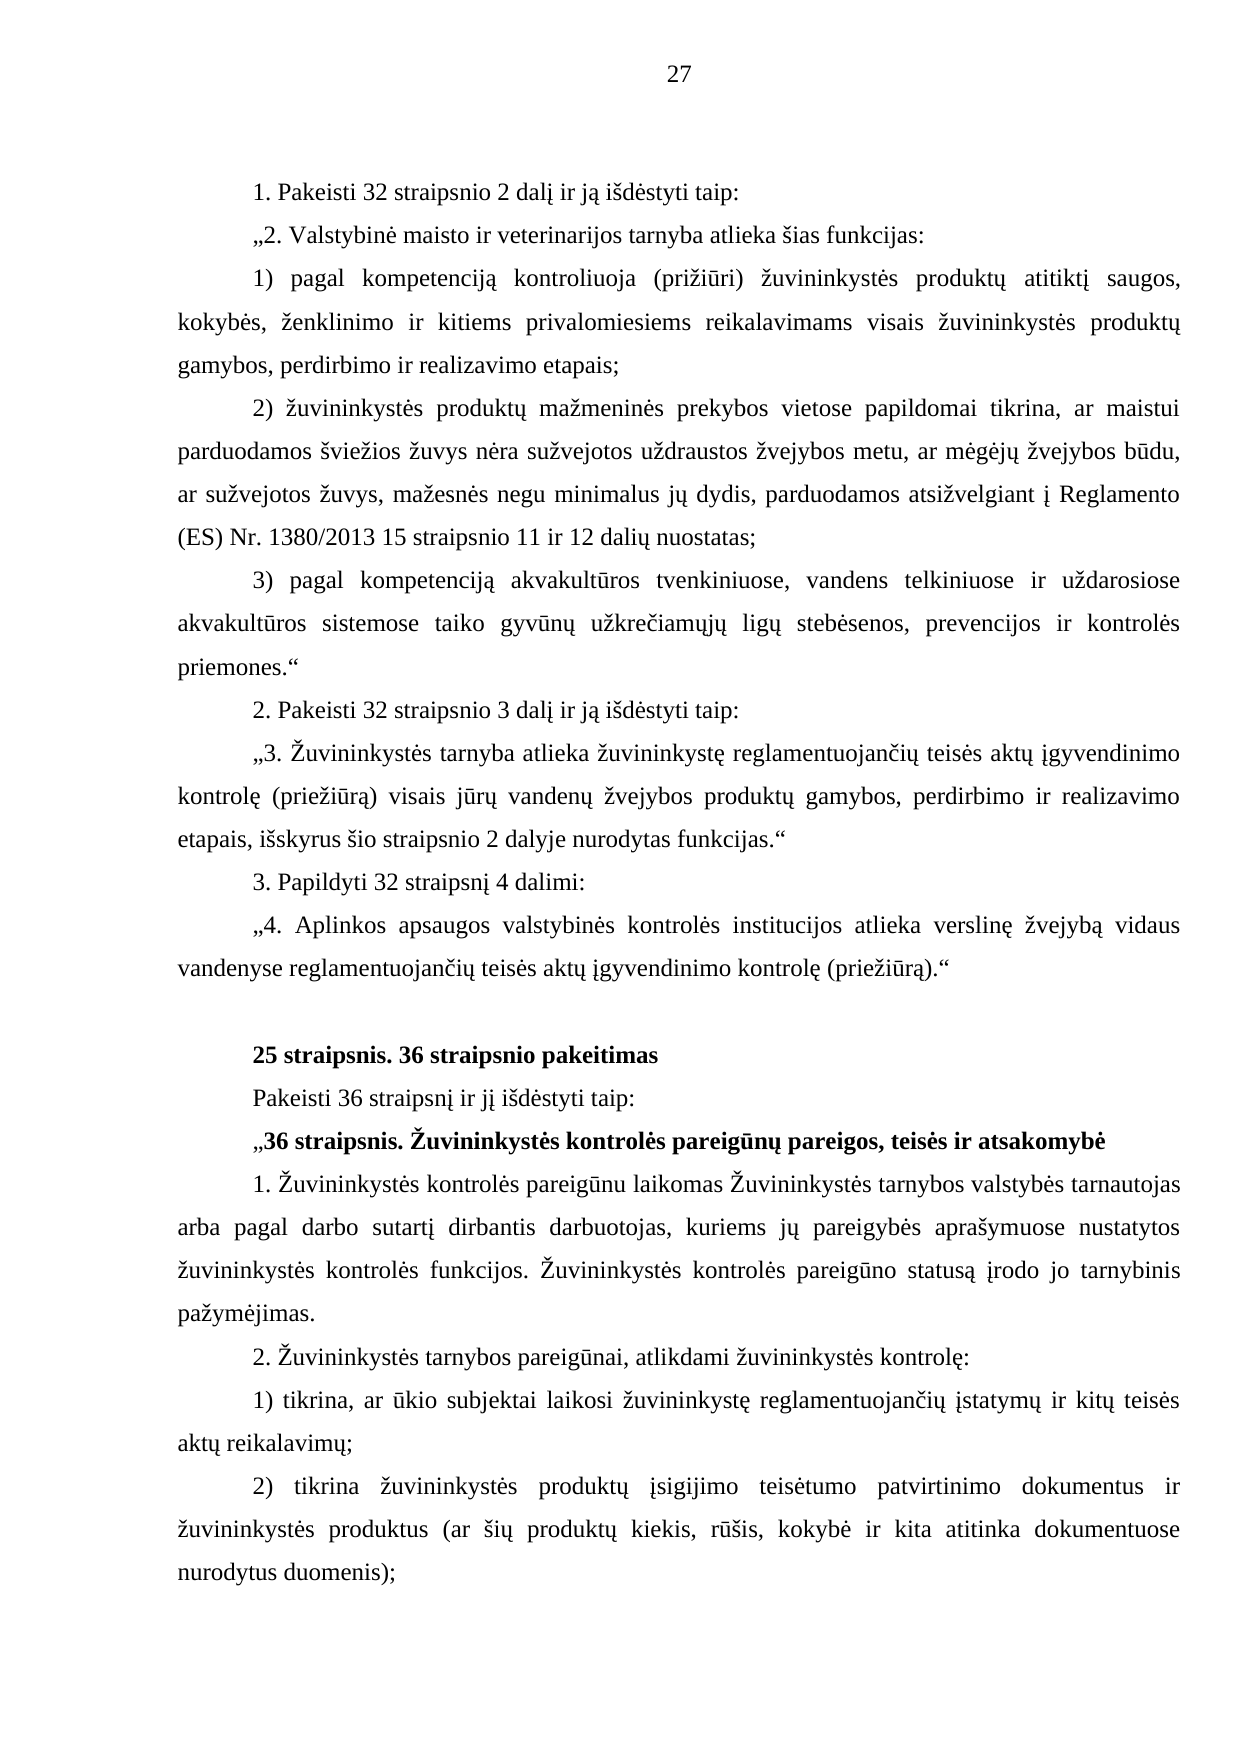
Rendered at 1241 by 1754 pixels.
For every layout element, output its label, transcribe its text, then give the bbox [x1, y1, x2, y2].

text 1) tikrina, ar ūkio subjektai laikosi žuvininkystę reglamentuojančių įstatymų ir kitų teisės aktų reikalavimų; [177, 1385, 1181, 1457]
text 1. Žuvininkystės kontrolės pareigūnu laikomas Žuvininkystės tarnybos valstybės tarnautojas arba pagal darbo sutartį dirbantis darbuotojas, kuriems jų pareigybės aprašymuose nustatytos žuvininkystės kontrolės funkcijos. Žuvininkystės kontrolės pareigūno statusą įrodo jo tarnybinis pažymėjimas. [177, 1169, 1181, 1327]
text 3) pagal kompetenciją akvakultūros tvenkiniuose, vandens telkiniuose ir uždarosiose akvakultūros sistemose taiko gyvūnų užkrečiamųjų ligų stebėsenos, prevencijos ir kontrolės priemones.“ [177, 565, 1181, 680]
text 2) tikrina žuvininkystės produktų įsigijimo teisėtumo patvirtinimo dokumentus ir žuvininkystės produktus (ar šių produktų kiekis, rūšis, kokybė ir kita atitinka dokumentuose nurodytus duomenis); [177, 1471, 1181, 1586]
text „3. Žuvininkystės tarnyba atlieka žuvininkystę reglamentuojančių teisės aktų įgyvendinimo kontrolę (priežiūrą) visais jūrų vandenų žvejybos produktų gamybos, perdirbimo ir realizavimo etapais, išskyrus šio straipsnio 2 dalyje nurodytas funkcijas.“ [177, 738, 1181, 853]
text 2. Žuvininkystės tarnybos pareigūnai, atlikdami žuvininkystės kontrolę: [177, 1342, 1181, 1370]
text „2. Valstybinė maisto ir veterinarijos tarnyba atlieka šias funkcijas: [177, 220, 1181, 249]
text 2) žuvininkystės produktų mažmeninės prekybos vietose papildomai tikrina, ar maistui parduodamos šviežios žuvys nėra sužvejotos uždraustos žvejybos metu, ar mėgėjų žvejybos būdu, ar sužvejotos žuvys, mažesnės negu minimalus jų dydis, parduodamos atsižvelgiant į Reglamento (ES) Nr. 1380/2013 15 straipsnio 11 ir 12 dalių nuostatas; [177, 393, 1181, 551]
text 1) pagal kompetenciją kontroliuoja (prižiūri) žuvininkystės produktų atitiktį saugos, kokybės, ženklinimo ir kitiems privalomiesiems reikalavimams visais žuvininkystės produktų gamybos, perdirbimo ir realizavimo etapais; [177, 263, 1181, 378]
text „4. Aplinkos apsaugos valstybinės kontrolės institucijos atlieka verslinę žvejybą vidaus vandenyse reglamentuojančių teisės aktų įgyvendinimo kontrolę (priežiūrą).“ [177, 910, 1181, 982]
text 2. Pakeisti 32 straipsnio 3 dalį ir ją išdėstyti taip: [177, 695, 1181, 723]
text 3. Papildyti 32 straipsnį 4 dalimi: [177, 867, 1181, 896]
text 1. Pakeisti 32 straipsnio 2 dalį ir ją išdėstyti taip: [177, 177, 1181, 206]
text „36 straipsnis. Žuvininkystės kontrolės pareigūnų pareigos, teisės ir atsakomybė [177, 1126, 1181, 1155]
text 25 straipsnis. 36 straipsnio pakeitimas [177, 1040, 1181, 1068]
text Pakeisti 36 straipsnį ir jį išdėstyti taip: [177, 1083, 1181, 1112]
